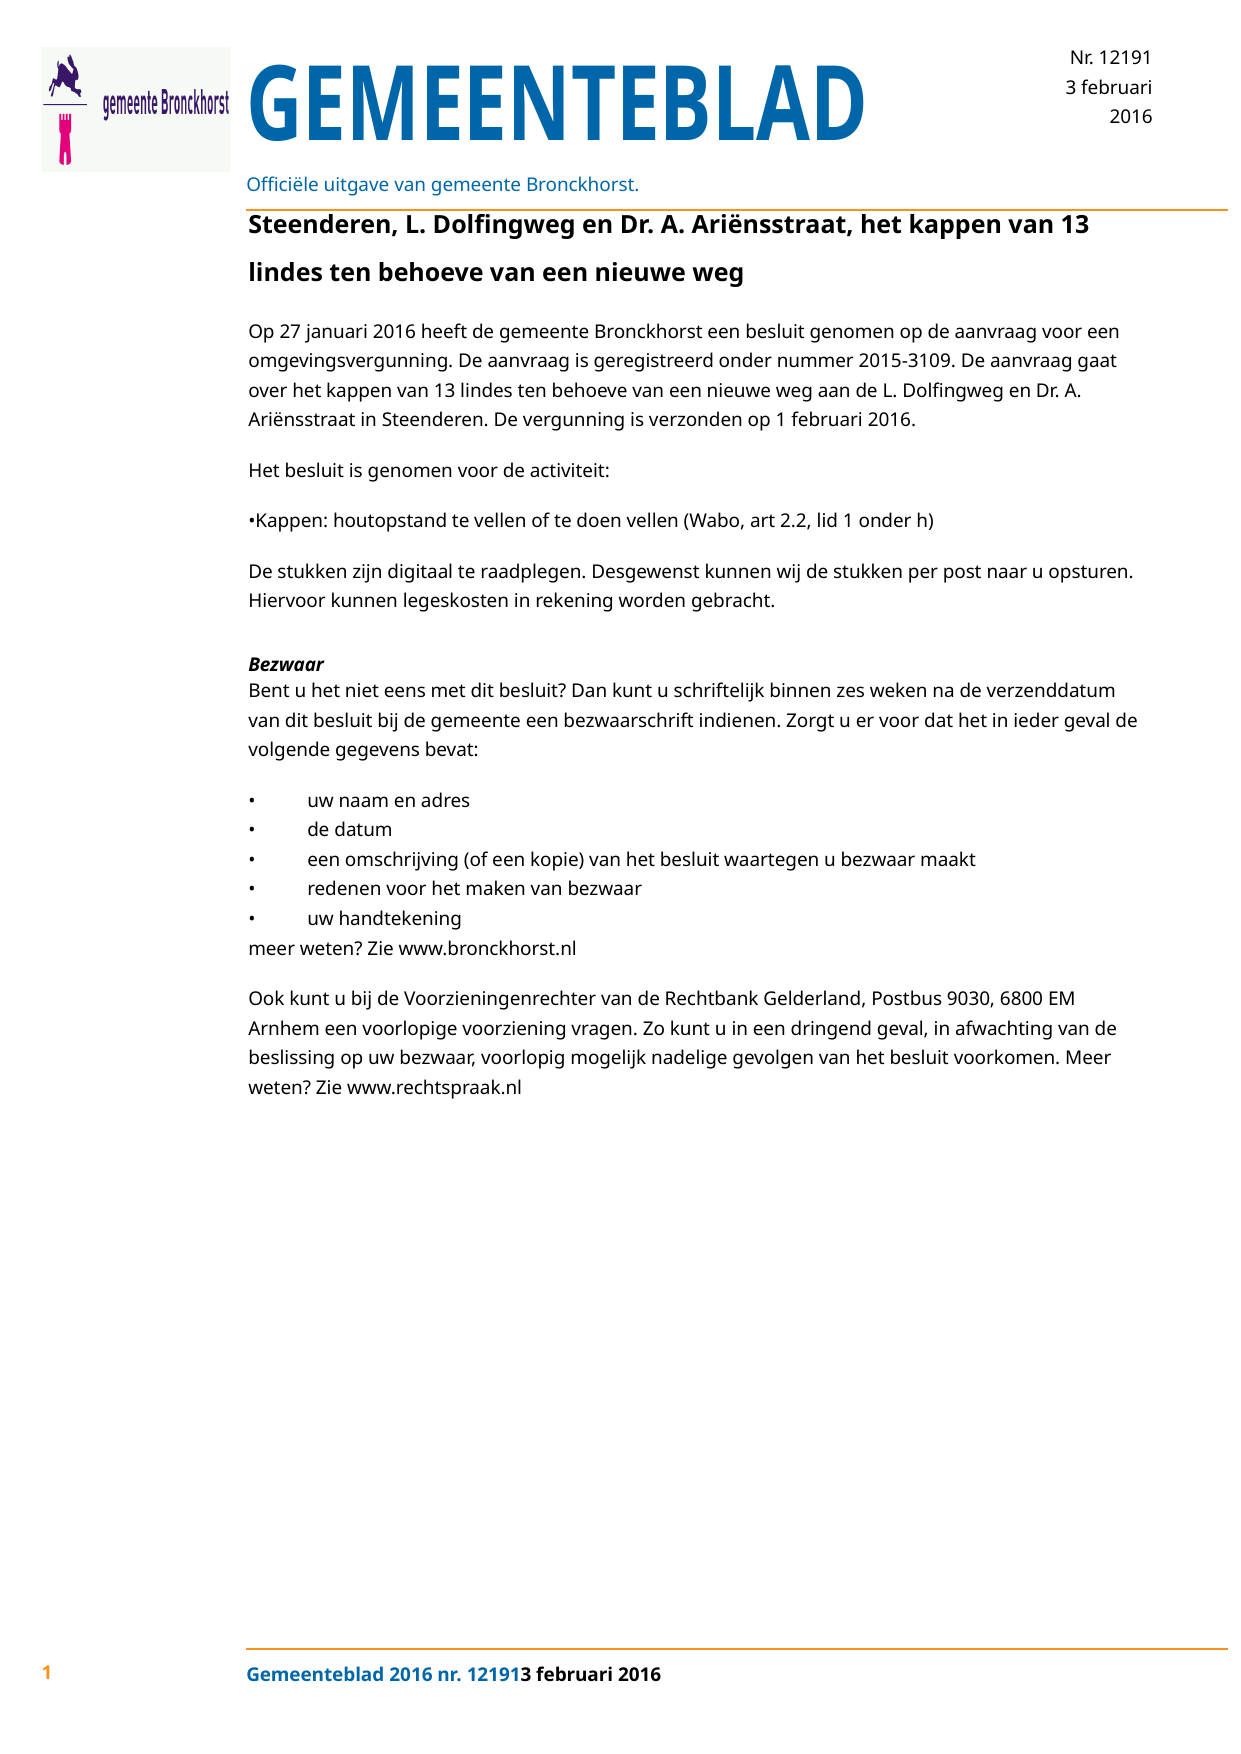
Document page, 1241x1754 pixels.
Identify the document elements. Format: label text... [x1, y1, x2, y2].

text Ook kunt u bij de Voorzieningenrechter van de Rechtbank Gelderland, Postbus 9030, 6800 EM Arnhem een voorlopige voorziening vragen. Zo kunt u in een dringend geval, in afwachting van de beslissing op uw bezwaar, voorlopig mogelijk nadelige gevolgen van het besluit voorkomen. Meer weten? Zie www.rechtspraak.nl [248, 985, 1152, 1099]
text •Kappen: houtopstand te vellen of te doen vellen (Wabo, art 2.2, lid 1 onder h) [248, 507, 1152, 533]
picture [41, 47, 231, 172]
list redenen voor het maken van bezwaar [248, 876, 1152, 901]
list de datum [248, 816, 1152, 842]
text Op 27 januari 2016 heeft de gemeente Bronckhorst een besluit genomen op de aanvraag voor een omgevingsvergunning. De aanvraag is geregistreerd onder nummer 2015-3109. De aanvraag gaat over het kappen van 13 lindes ten behoeve van een nieuwe weg aan de L. Dolfingweg en Dr. A. Ariënsstraat in Steenderen. De vergunning is verzonden op 1 februari 2016. [248, 318, 1152, 432]
list uw naam en adres [248, 787, 1152, 812]
text meer weten? Zie www.bronckhorst.nl [248, 935, 1152, 960]
text Bent u het niet eens met dit besluit? Dan kunt u schriftelijk binnen zes weken na de verzenddatum van dit besluit bij de gemeente een bezwaarschrift indienen. Zorgt u er voor dat het in ieder geval de volgende gegevens bevat: [248, 677, 1152, 762]
text Steenderen, L. Dolfingweg en Dr. A. Ariënsstraat, het kappen van 13 lindes ten behoeve van een nieuwe weg [248, 211, 1152, 288]
text Het besluit is genomen voor de activiteit: [248, 457, 1152, 483]
list een omschrijving (of een kopie) van het besluit waartegen u bezwaar maakt [248, 846, 1152, 872]
text Bezwaar [248, 651, 1152, 677]
text De stukken zijn digitaal te raadplegen. Desgewenst kunnen wij de stukken per post naar u opsturen. Hiervoor kunnen legeskosten in rekening worden gebracht. [248, 558, 1152, 613]
list uw handtekening [248, 905, 1152, 931]
